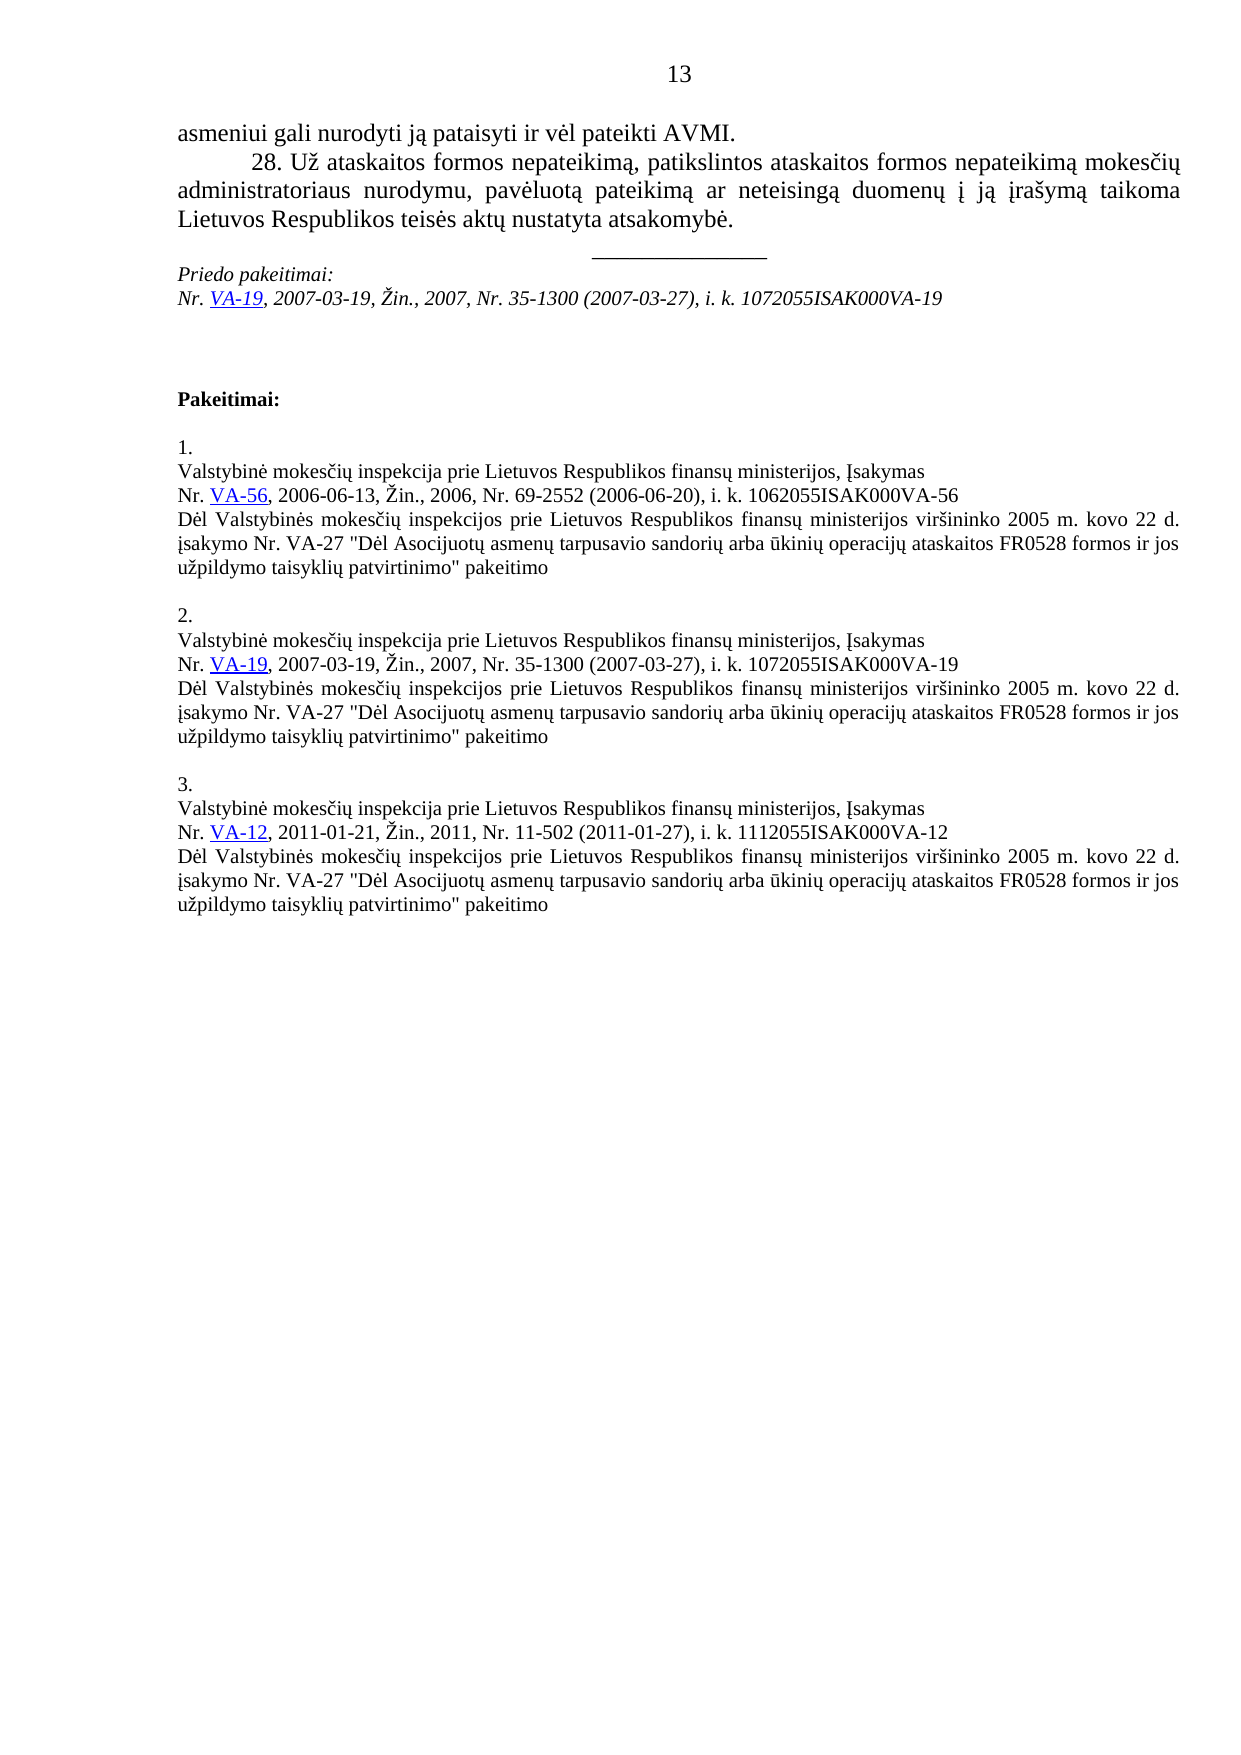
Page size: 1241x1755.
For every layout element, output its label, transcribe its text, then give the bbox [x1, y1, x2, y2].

text Dėl Valstybinės mokesčių inspekcijos prie Lietuvos Respublikos finansų ministerijos viršininko 2005 m. kovo 22 d. įsakymo Nr. VA-27 "Dėl Asocijuotų asmenų tarpusavio sandorių arba ūkinių operacijų ataskaitos FR0528 formos ir jos užpildymo taisyklių patvirtinimo" pakeitimo [177, 676, 1181, 748]
text Nr. VA-56, 2006-06-13, Žin., 2006, Nr. 69-2552 (2006-06-20), i. k. 1062055ISAK000VA-56 [177, 483, 1181, 507]
text Nr. VA-12, 2011-01-21, Žin., 2011, Nr. 11-502 (2011-01-27), i. k. 1112055ISAK000VA-12 [177, 820, 1181, 844]
text 2. [177, 603, 1181, 627]
text Dėl Valstybinės mokesčių inspekcijos prie Lietuvos Respublikos finansų ministerijos viršininko 2005 m. kovo 22 d. įsakymo Nr. VA-27 "Dėl Asocijuotų asmenų tarpusavio sandorių arba ūkinių operacijų ataskaitos FR0528 formos ir jos užpildymo taisyklių patvirtinimo" pakeitimo [177, 507, 1181, 579]
text Pakeitimai: [177, 387, 1181, 411]
text Nr. VA-19, 2007-03-19, Žin., 2007, Nr. 35-1300 (2007-03-27), i. k. 1072055ISAK000VA-19 [177, 286, 1181, 310]
text Valstybinė mokesčių inspekcija prie Lietuvos Respublikos finansų ministerijos, Įsakymas [177, 459, 1181, 483]
text 3. [177, 772, 1181, 796]
text Dėl Valstybinės mokesčių inspekcijos prie Lietuvos Respublikos finansų ministerijos viršininko 2005 m. kovo 22 d. įsakymo Nr. VA-27 "Dėl Asocijuotų asmenų tarpusavio sandorių arba ūkinių operacijų ataskaitos FR0528 formos ir jos užpildymo taisyklių patvirtinimo" pakeitimo [177, 844, 1181, 916]
text 1. [177, 435, 1181, 459]
text Valstybinė mokesčių inspekcija prie Lietuvos Respublikos finansų ministerijos, Įsakymas [177, 627, 1181, 652]
text Valstybinė mokesčių inspekcija prie Lietuvos Respublikos finansų ministerijos, Įsakymas [177, 796, 1181, 820]
text 28. Už ataskaitos formos nepateikimą, patikslintos ataskaitos formos nepateikimą mokesčių administratoriaus nurodymu, pavėluotą pateikimą ar neteisingą duomenų į ją įrašymą taikoma Lietuvos Respublikos teisės aktų nustatyta atsakomybė. [177, 147, 1181, 233]
text asmeniui gali nurodyti ją pataisyti ir vėl pateikti AVMI. [177, 118, 1181, 147]
text ______________ [177, 233, 1181, 262]
text Priedo pakeitimai: [177, 262, 1181, 286]
text Nr. VA-19, 2007-03-19, Žin., 2007, Nr. 35-1300 (2007-03-27), i. k. 1072055ISAK000VA-19 [177, 652, 1181, 676]
